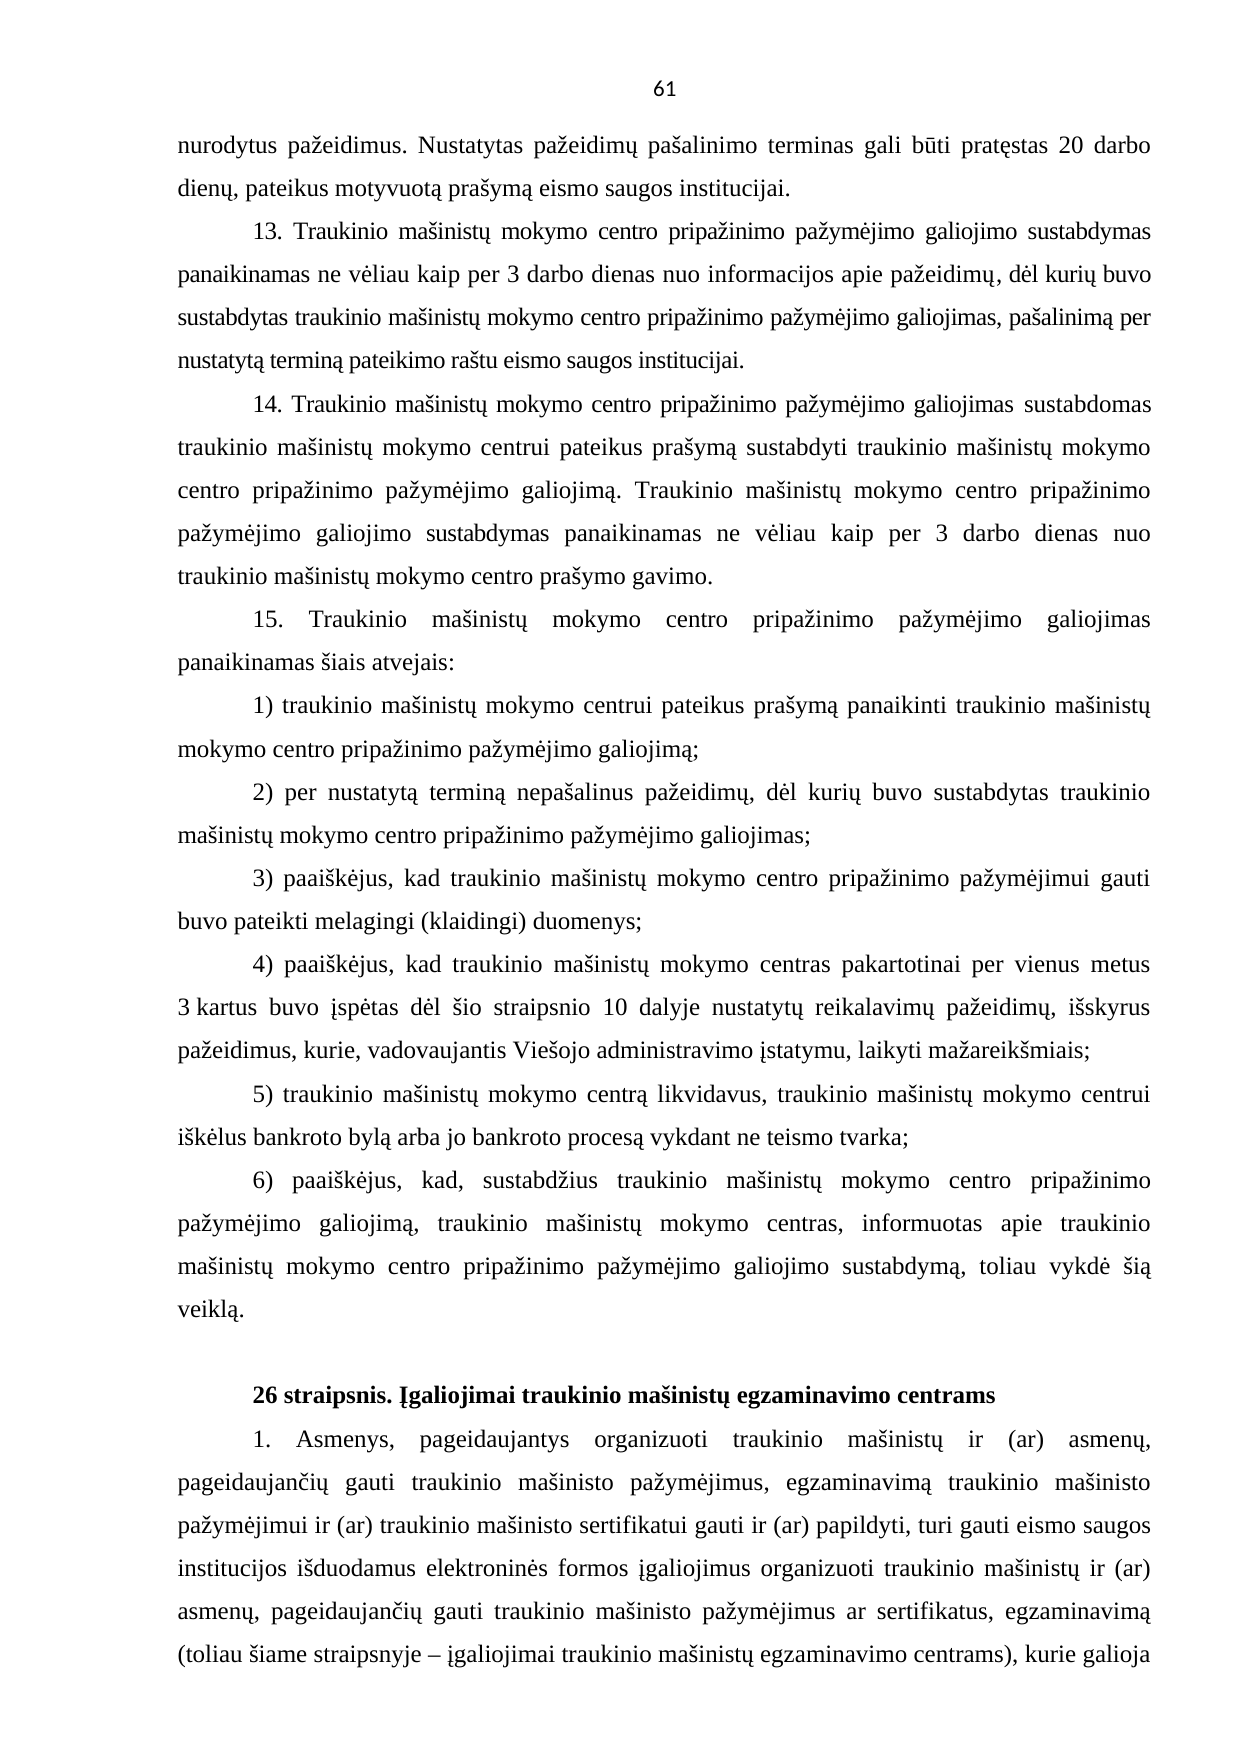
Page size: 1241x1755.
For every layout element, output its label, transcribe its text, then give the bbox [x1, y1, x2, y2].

text 1. Asmenys, pageidaujantys organizuoti traukinio mašinistų ir (ar) asmenų, pageidaujančių gauti traukinio mašinisto pažymėjimus, egzaminavimą traukinio mašinisto pažymėjimui ir (ar) traukinio mašinisto sertifikatui gauti ir (ar) papildyti, turi gauti eismo saugos institucijos išduodamus elektroninės formos įgaliojimus organizuoti traukinio mašinistų ir (ar) asmenų, pageidaujančių gauti traukinio mašinisto pažymėjimus ar sertifikatus, egzaminavimą (toliau šiame straipsnyje – įgaliojimai traukinio mašinistų egzaminavimo centrams), kurie galioja [177, 1424, 1152, 1668]
text 1) traukinio mašinistų mokymo centrui pateikus prašymą panaikinti traukinio mašinistų mokymo centro pripažinimo pažymėjimo galiojimą; [177, 691, 1152, 762]
text nurodytus pažeidimus. Nustatytas pažeidimų pašalinimo terminas gali būti pratęstas 20 darbo dienų, pateikus motyvuotą prašymą eismo saugos institucijai. [177, 130, 1152, 202]
text 6) paaiškėjus, kad, sustabdžius traukinio mašinistų mokymo centro pripažinimo pažymėjimo galiojimą, traukinio mašinistų mokymo centras, informuotas apie traukinio mašinistų mokymo centro pripažinimo pažymėjimo galiojimo sustabdymą, toliau vykdė šią veiklą. [177, 1165, 1152, 1323]
text 26 straipsnis. Įgaliojimai traukinio mašinistų egzaminavimo centrams [177, 1381, 1152, 1409]
text 4) paaiškėjus, kad traukinio mašinistų mokymo centras pakartotinai per vienus metus 3 kartus buvo įspėtas dėl šio straipsnio 10 dalyje nustatytų reikalavimų pažeidimų, išskyrus pažeidimus, kurie, vadovaujantis Viešojo administravimo įstatymu, laikyti mažareikšmiais; [177, 949, 1152, 1064]
text 13. Traukinio mašinistų mokymo centro pripažinimo pažymėjimo galiojimo sustabdymas panaikinamas ne vėliau kaip per 3 darbo dienas nuo informacijos apie pažeidimų, dėl kurių buvo sustabdytas traukinio mašinistų mokymo centro pripažinimo pažymėjimo galiojimas, pašalinimą per nustatytą terminą pateikimo raštu eismo saugos institucijai. [177, 216, 1152, 374]
text 14. Traukinio mašinistų mokymo centro pripažinimo pažymėjimo galiojimas sustabdomas traukinio mašinistų mokymo centrui pateikus prašymą sustabdyti traukinio mašinistų mokymo centro pripažinimo pažymėjimo galiojimą. Traukinio mašinistų mokymo centro pripažinimo pažymėjimo galiojimo sustabdymas panaikinamas ne vėliau kaip per 3 darbo dienas nuo traukinio mašinistų mokymo centro prašymo gavimo. [177, 389, 1152, 590]
text 5) traukinio mašinistų mokymo centrą likvidavus, traukinio mašinistų mokymo centrui iškėlus bankroto bylą arba jo bankroto procesą vykdant ne teismo tvarka; [177, 1079, 1152, 1151]
text 3) paaiškėjus, kad traukinio mašinistų mokymo centro pripažinimo pažymėjimui gauti buvo pateikti melagingi (klaidingi) duomenys; [177, 863, 1152, 935]
text 2) per nustatytą terminą nepašalinus pažeidimų, dėl kurių buvo sustabdytas traukinio mašinistų mokymo centro pripažinimo pažymėjimo galiojimas; [177, 777, 1152, 849]
text 15. Traukinio mašinistų mokymo centro pripažinimo pažymėjimo galiojimas panaikinamas šiais atvejais: [177, 604, 1152, 676]
